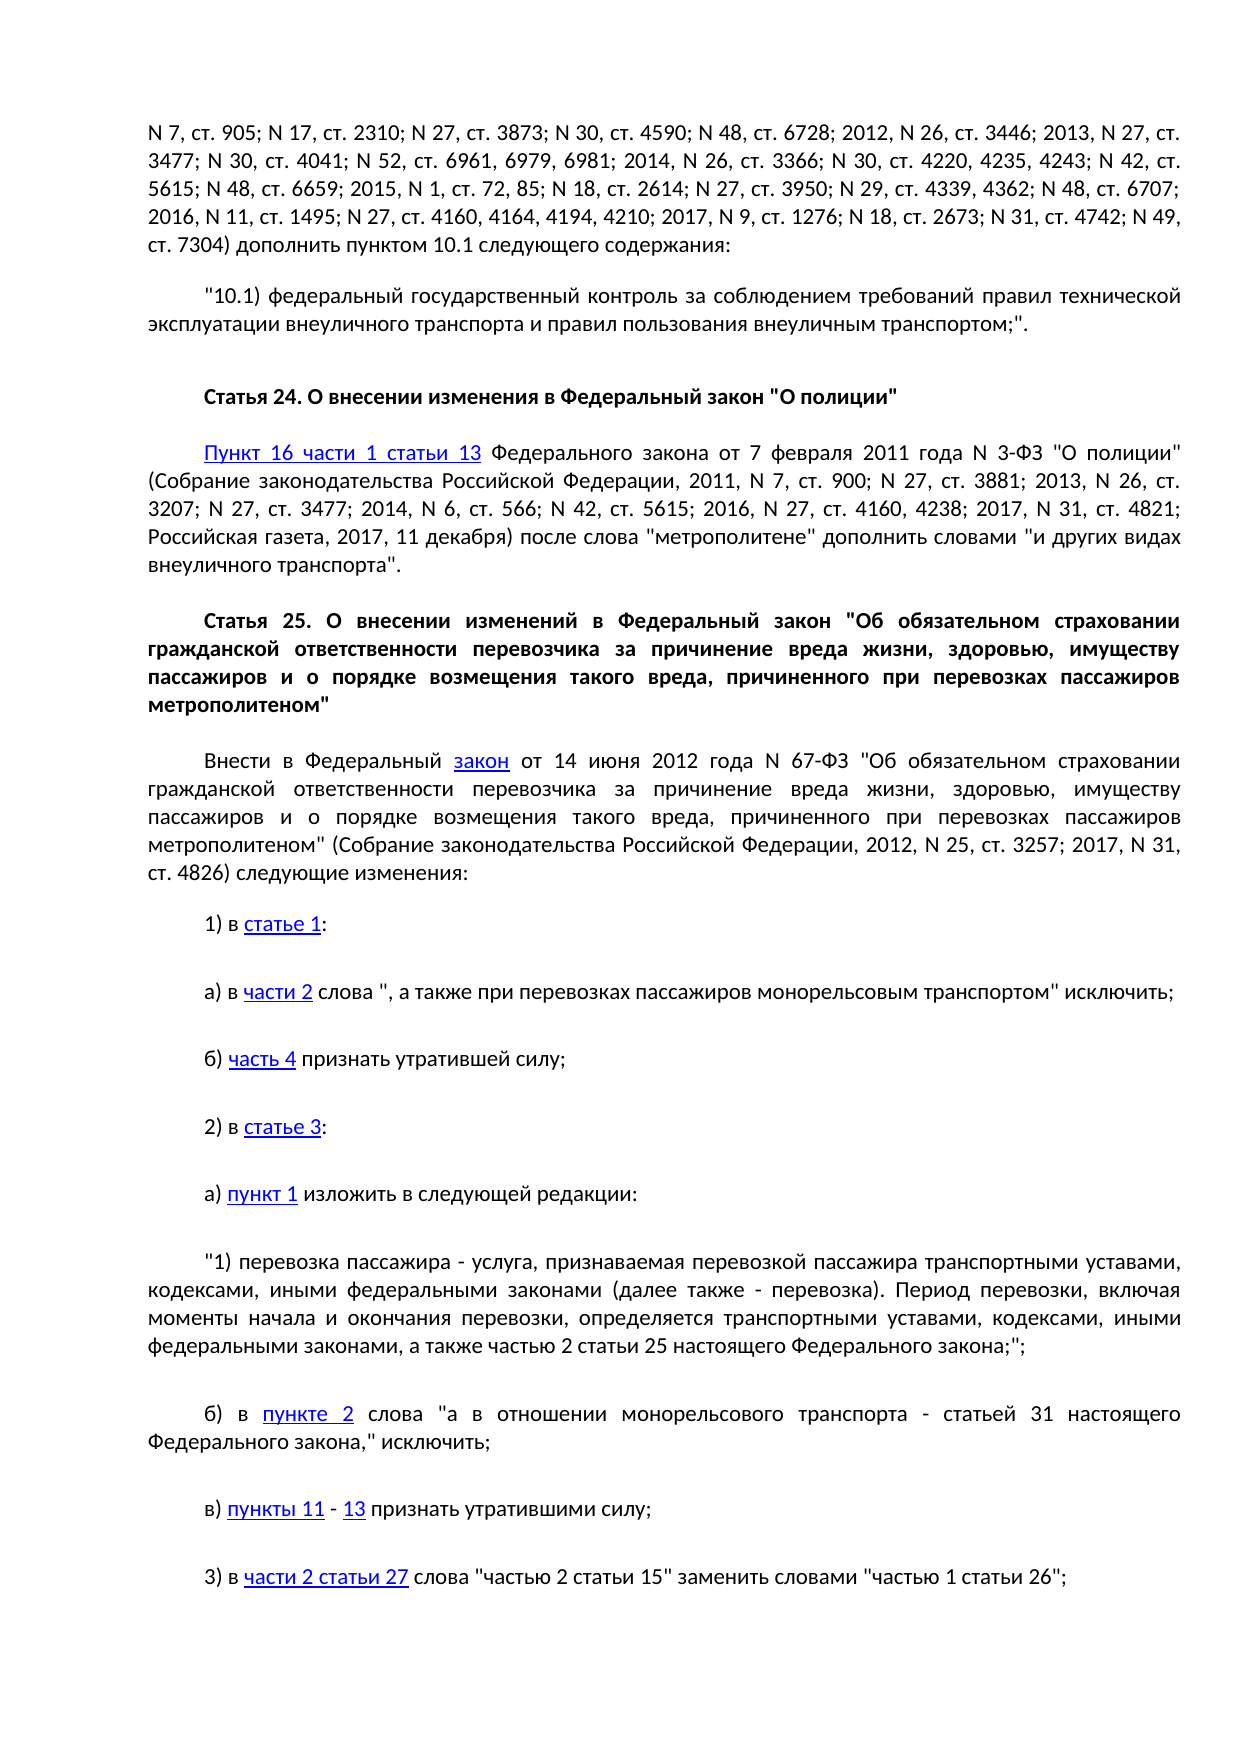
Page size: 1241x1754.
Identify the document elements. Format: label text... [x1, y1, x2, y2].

text б) в пункте 2 слова "а в отношении монорельсового транспорта - статьей 31 настоящего Федерального закона," исключить; [148, 1399, 1181, 1455]
text 2) в статье 3: [148, 1112, 1181, 1140]
text Внести в Федеральный закон от 14 июня 2012 года N 67-ФЗ "Об обязательном страховании гражданской ответственности перевозчика за причинение вреда жизни, здоровью, имуществу пассажиров и о порядке возмещения такого вреда, причиненного при перевозках пассажиров метрополитеном" (Собрание законодательства Российской Федерации, 2012, N 25, ст. 3257; 2017, N 31, ст. 4826) следующие изменения: [148, 746, 1181, 886]
text а) в части 2 слова ", а также при перевозках пассажиров монорельсовым транспортом" исключить; [148, 977, 1181, 1005]
text "1) перевозка пассажира - услуга, признаваемая перевозкой пассажира транспортными уставами, кодексами, иными федеральными законами (далее также - перевозка). Период перевозки, включая моменты начала и окончания перевозки, определяется транспортными уставами, кодексами, иными федеральными законами, а также частью 2 статьи 25 настоящего Федерального закона;"; [148, 1247, 1181, 1359]
text 3) в части 2 статьи 27 слова "частью 2 статьи 15" заменить словами "частью 1 статьи 26"; [148, 1562, 1181, 1590]
title Статья 24. О внесении изменения в Федеральный закон "О полиции" [148, 382, 1181, 410]
text б) часть 4 признать утратившей силу; [148, 1044, 1181, 1072]
title Статья 25. О внесении изменений в Федеральный закон "Об обязательном страховании гражданской ответственности перевозчика за причинение вреда жизни, здоровью, имуществу пассажиров и о порядке возмещения такого вреда, причиненного при перевозках пассажиров метрополитеном" [148, 606, 1181, 718]
text в) пункты 11 - 13 признать утратившими силу; [148, 1494, 1181, 1522]
text N 7, ст. 905; N 17, ст. 2310; N 27, ст. 3873; N 30, ст. 4590; N 48, ст. 6728; 2012, N 26, ст. 3446; 2013, N 27, ст. 3477; N 30, ст. 4041; N 52, ст. 6961, 6979, 6981; 2014, N 26, ст. 3366; N 30, ст. 4220, 4235, 4243; N 42, ст. 5615; N 48, ст. 6659; 2015, N 1, ст. 72, 85; N 18, ст. 2614; N 27, ст. 3950; N 29, ст. 4339, 4362; N 48, ст. 6707; 2016, N 11, ст. 1495; N 27, ст. 4160, 4164, 4194, 4210; 2017, N 9, ст. 1276; N 18, ст. 2673; N 31, ст. 4742; N 49, ст. 7304) дополнить пунктом 10.1 следующего содержания: [148, 118, 1181, 258]
text 1) в статье 1: [148, 909, 1181, 937]
text "10.1) федеральный государственный контроль за соблюдением требований правил технической эксплуатации внеуличного транспорта и правил пользования внеуличным транспортом;". [148, 281, 1181, 337]
text Пункт 16 части 1 статьи 13 Федерального закона от 7 февраля 2011 года N 3-ФЗ "О полиции" (Собрание законодательства Российской Федерации, 2011, N 7, ст. 900; N 27, ст. 3881; 2013, N 26, ст. 3207; N 27, ст. 3477; 2014, N 6, ст. 566; N 42, ст. 5615; 2016, N 27, ст. 4160, 4238; 2017, N 31, ст. 4821; Российская газета, 2017, 11 декабря) после слова "метрополитене" дополнить словами "и других видах внеуличного транспорта". [148, 438, 1181, 578]
text а) пункт 1 изложить в следующей редакции: [148, 1179, 1181, 1208]
